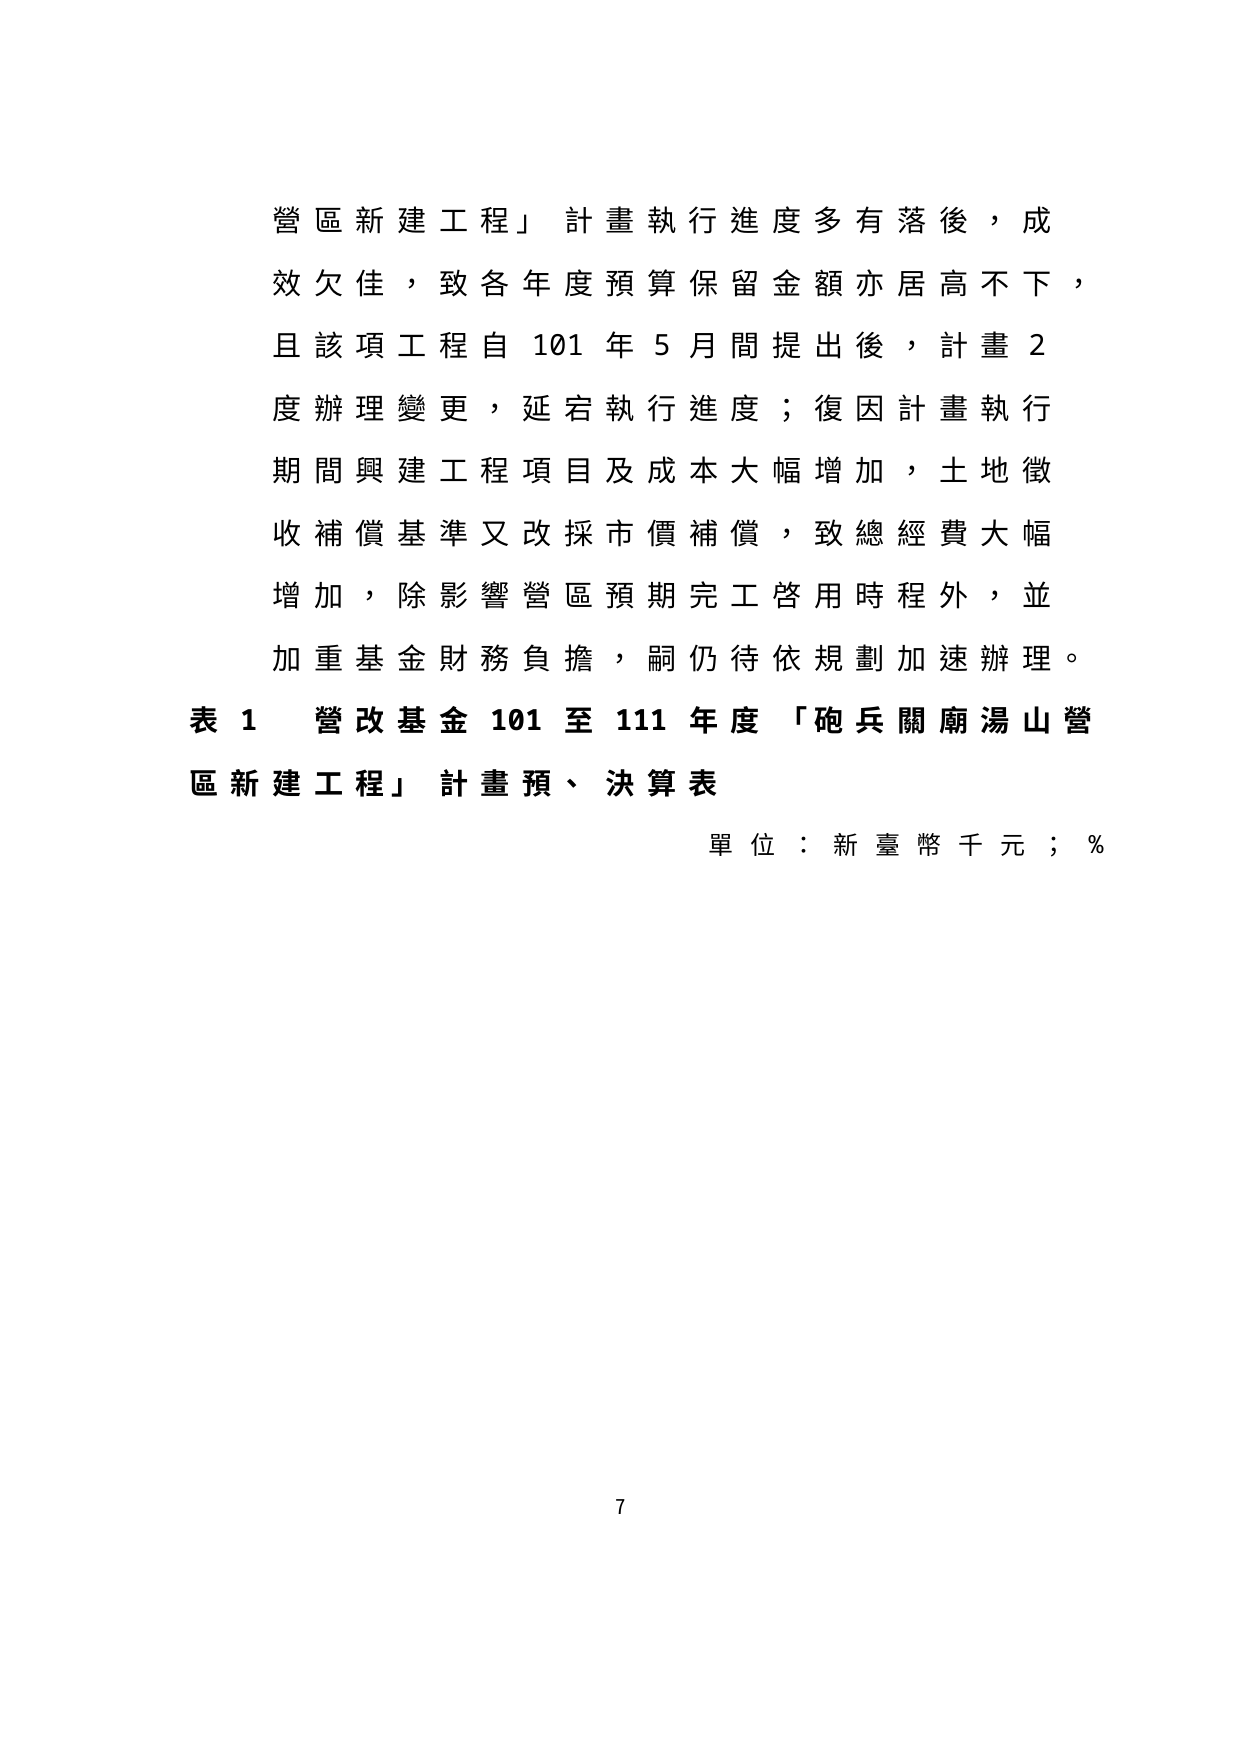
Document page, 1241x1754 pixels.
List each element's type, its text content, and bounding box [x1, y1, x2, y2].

text 單位：新臺幣千元；% [183, 802, 1117, 865]
text 綜上，近年營改基金辦理「砲兵關廟湯山營區新建工程」計畫執行進度多有落後，成效欠佳，致各年度預算保留金額亦居高不下，且該項工程自101年5月間提出後，計畫2度辦理變更，延宕執行進度；復因計畫執行期間興建工程項目及成本大幅增加，土地徵收補償基準又改採市價補償，致總經費大幅增加，除影響營區預期完工啓用時程外，並加重基金財務負擔，嗣仍待依規劃加速辦理。 [242, 177, 1058, 677]
text 表1 營改基金101至111年度「砲兵關廟湯山營區新建工程」計畫預、決算表 [109, 677, 1117, 802]
